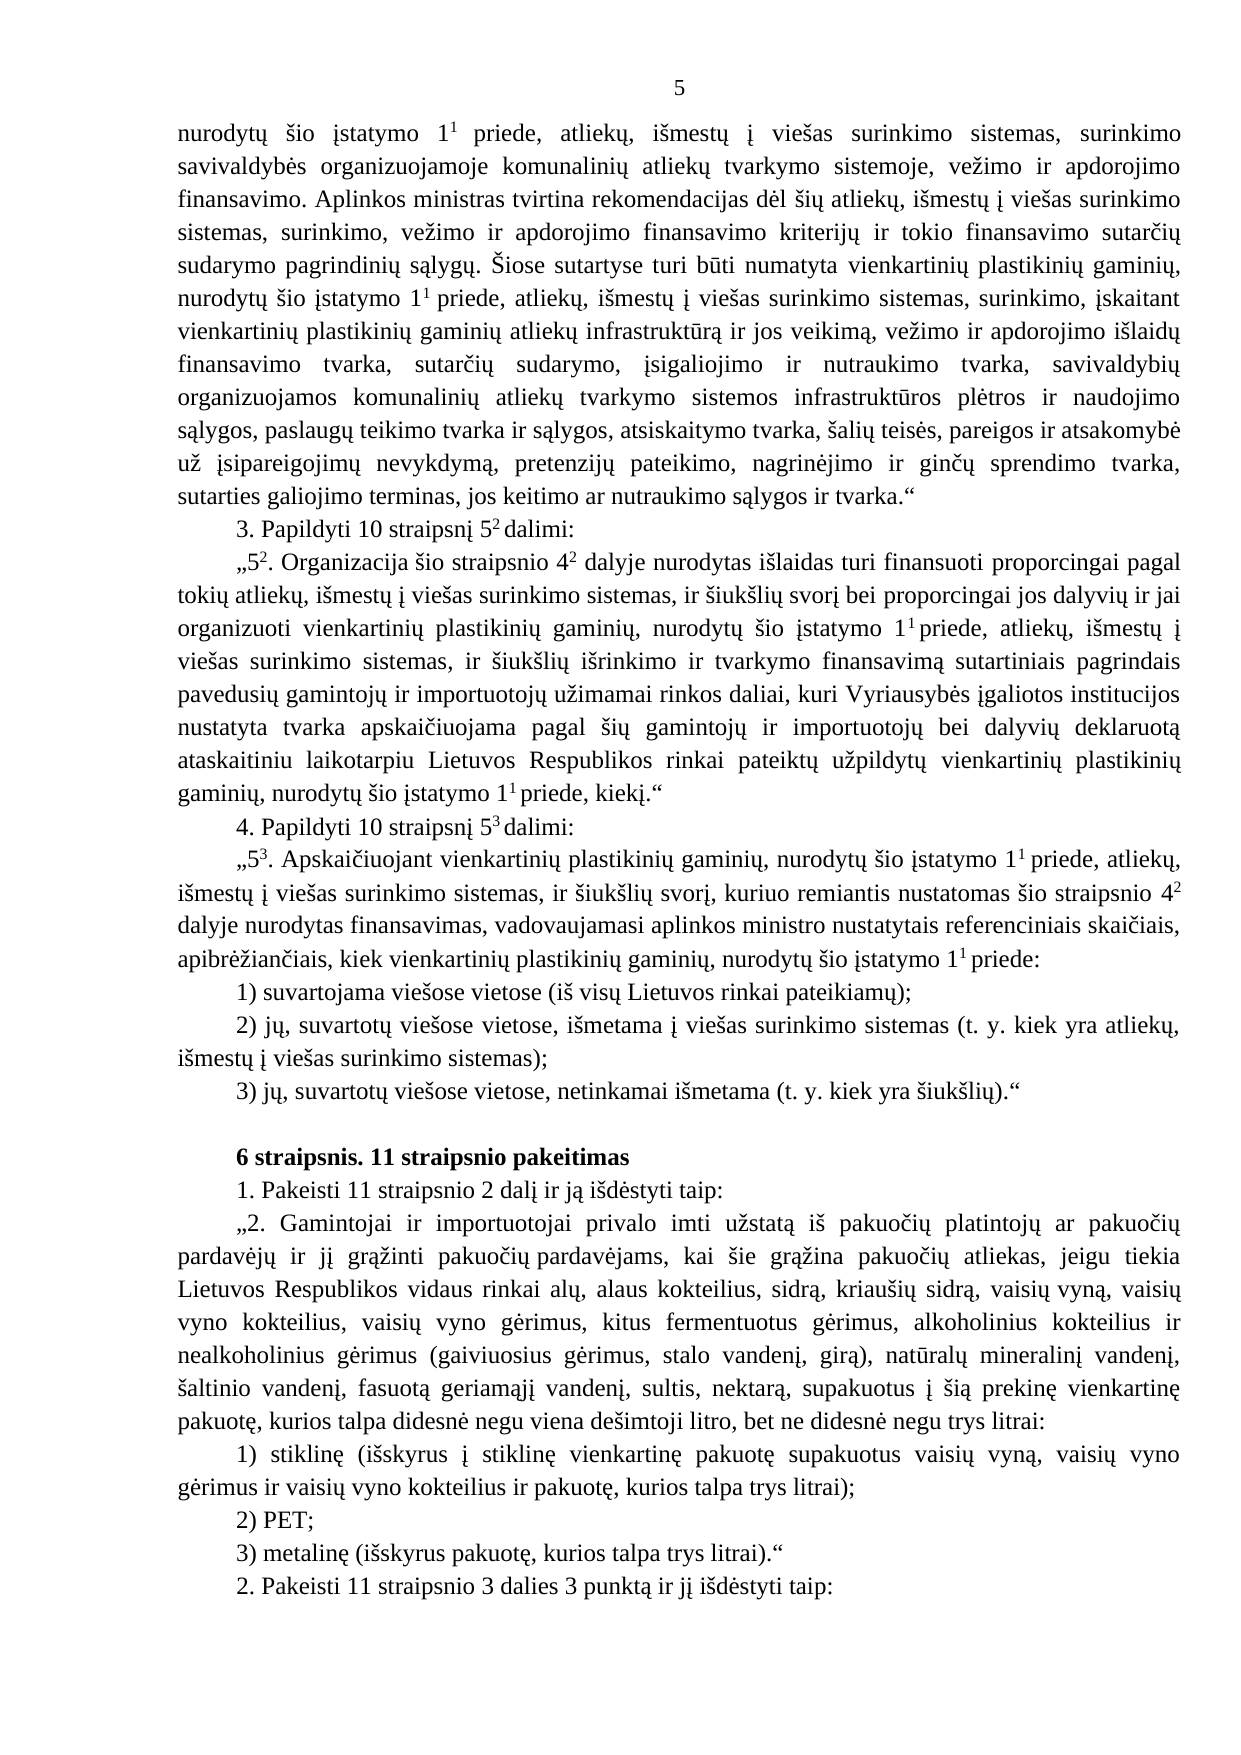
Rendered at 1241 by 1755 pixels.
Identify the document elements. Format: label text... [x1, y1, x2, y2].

text 3) jų, suvartotų viešose vietose, netinkamai išmetama (t. y. kiek yra šiukšlių).“ [177, 1076, 1181, 1104]
text „52. Organizacija šio straipsnio 42 dalyje nurodytas išlaidas turi finansuoti proporcingai pagal tokių atliekų, išmestų į viešas surinkimo sistemas, ir šiukšlių svorį bei proporcingai jos dalyvių ir jai organizuoti vienkartinių plastikinių gaminių, nurodytų šio įstatymo 11 priede, atliekų, išmestų į viešas surinkimo sistemas, ir šiukšlių išrinkimo ir tvarkymo finansavimą sutartiniais pagrindais pavedusių gamintojų ir importuotojų užimamai rinkos daliai, kuri Vyriausybės įgaliotos institucijos nustatyta tvarka apskaičiuojama pagal šių gamintojų ir importuotojų bei dalyvių deklaruotą ataskaitiniu laikotarpiu Lietuvos Respublikos rinkai pateiktų užpildytų vienkartinių plastikinių gaminių, nurodytų šio įstatymo 11 priede, kiekį.“ [177, 547, 1181, 807]
text 2) PET; [177, 1505, 1181, 1534]
text 4. Papildyti 10 straipsnį 53 dalimi: [177, 812, 1181, 840]
text „2. Gamintojai ir importuotojai privalo imti užstatą iš pakuočių platintojų ar pakuočių pardavėjų ir jį grąžinti pakuočių pardavėjams, kai šie grąžina pakuočių atliekas, jeigu tiekia Lietuvos Respublikos vidaus rinkai alų, alaus kokteilius, sidrą, kriaušių sidrą, vaisių vyną, vaisių vyno kokteilius, vaisių vyno gėrimus, kitus fermentuotus gėrimus, alkoholinius kokteilius ir nealkoholinius gėrimus (gaiviuosius gėrimus, stalo vandenį, girą), natūralų mineralinį vandenį, šaltinio vandenį, fasuotą geriamąjį vandenį, sultis, nektarą, supakuotus į šią prekinę vienkartinę pakuotę, kurios talpa didesnė negu viena dešimtoji litro, bet ne didesnė negu trys litrai: [177, 1208, 1181, 1435]
text 2) jų, suvartotų viešose vietose, išmetama į viešas surinkimo sistemas (t. y. kiek yra atliekų, išmestų į viešas surinkimo sistemas); [177, 1010, 1181, 1071]
text nurodytų šio įstatymo 11 priede, atliekų, išmestų į viešas surinkimo sistemas, surinkimo savivaldybės organizuojamoje komunalinių atliekų tvarkymo sistemoje, vežimo ir apdorojimo finansavimo. Aplinkos ministras tvirtina rekomendacijas dėl šių atliekų, išmestų į viešas surinkimo sistemas, surinkimo, vežimo ir apdorojimo finansavimo kriterijų ir tokio finansavimo sutarčių sudarymo pagrindinių sąlygų. Šiose sutartyse turi būti numatyta vienkartinių plastikinių gaminių, nurodytų šio įstatymo 11 priede, atliekų, išmestų į viešas surinkimo sistemas, surinkimo, įskaitant vienkartinių plastikinių gaminių atliekų infrastruktūrą ir jos veikimą, vežimo ir apdorojimo išlaidų finansavimo tvarka, sutarčių sudarymo, įsigaliojimo ir nutraukimo tvarka, savivaldybių organizuojamos komunalinių atliekų tvarkymo sistemos infrastruktūros plėtros ir naudojimo sąlygos, paslaugų teikimo tvarka ir sąlygos, atsiskaitymo tvarka, šalių teisės, pareigos ir atsakomybė už įsipareigojimų nevykdymą, pretenzijų pateikimo, nagrinėjimo ir ginčų sprendimo tvarka, sutarties galiojimo terminas, jos keitimo ar nutraukimo sąlygos ir tvarka.“ [177, 118, 1181, 510]
text 3. Papildyti 10 straipsnį 52 dalimi: [177, 514, 1181, 543]
text 1) suvartojama viešose vietose (iš visų Lietuvos rinkai pateikiamų); [177, 977, 1181, 1005]
text 1. Pakeisti 11 straipsnio 2 dalį ir ją išdėstyti taip: [236, 1175, 1181, 1203]
text 6 straipsnis. 11 straipsnio pakeitimas [177, 1142, 1181, 1171]
text 1) stiklinę (išskyrus į stiklinę vienkartinę pakuotę supakuotus vaisių vyną, vaisių vyno gėrimus ir vaisių vyno kokteilius ir pakuotę, kurios talpa trys litrai); [177, 1439, 1181, 1501]
text 2. Pakeisti 11 straipsnio 3 dalies 3 punktą ir jį išdėstyti taip: [236, 1571, 1181, 1600]
text „53. Apskaičiuojant vienkartinių plastikinių gaminių, nurodytų šio įstatymo 11 priede, atliekų, išmestų į viešas surinkimo sistemas, ir šiukšlių svorį, kuriuo remiantis nustatomas šio straipsnio 42 dalyje nurodytas finansavimas, vadovaujamasi aplinkos ministro nustatytais referenciniais skaičiais, apibrėžiančiais, kiek vienkartinių plastikinių gaminių, nurodytų šio įstatymo 11 priede: [177, 844, 1181, 972]
text 3) metalinę (išskyrus pakuotę, kurios talpa trys litrai).“ [177, 1538, 1181, 1567]
